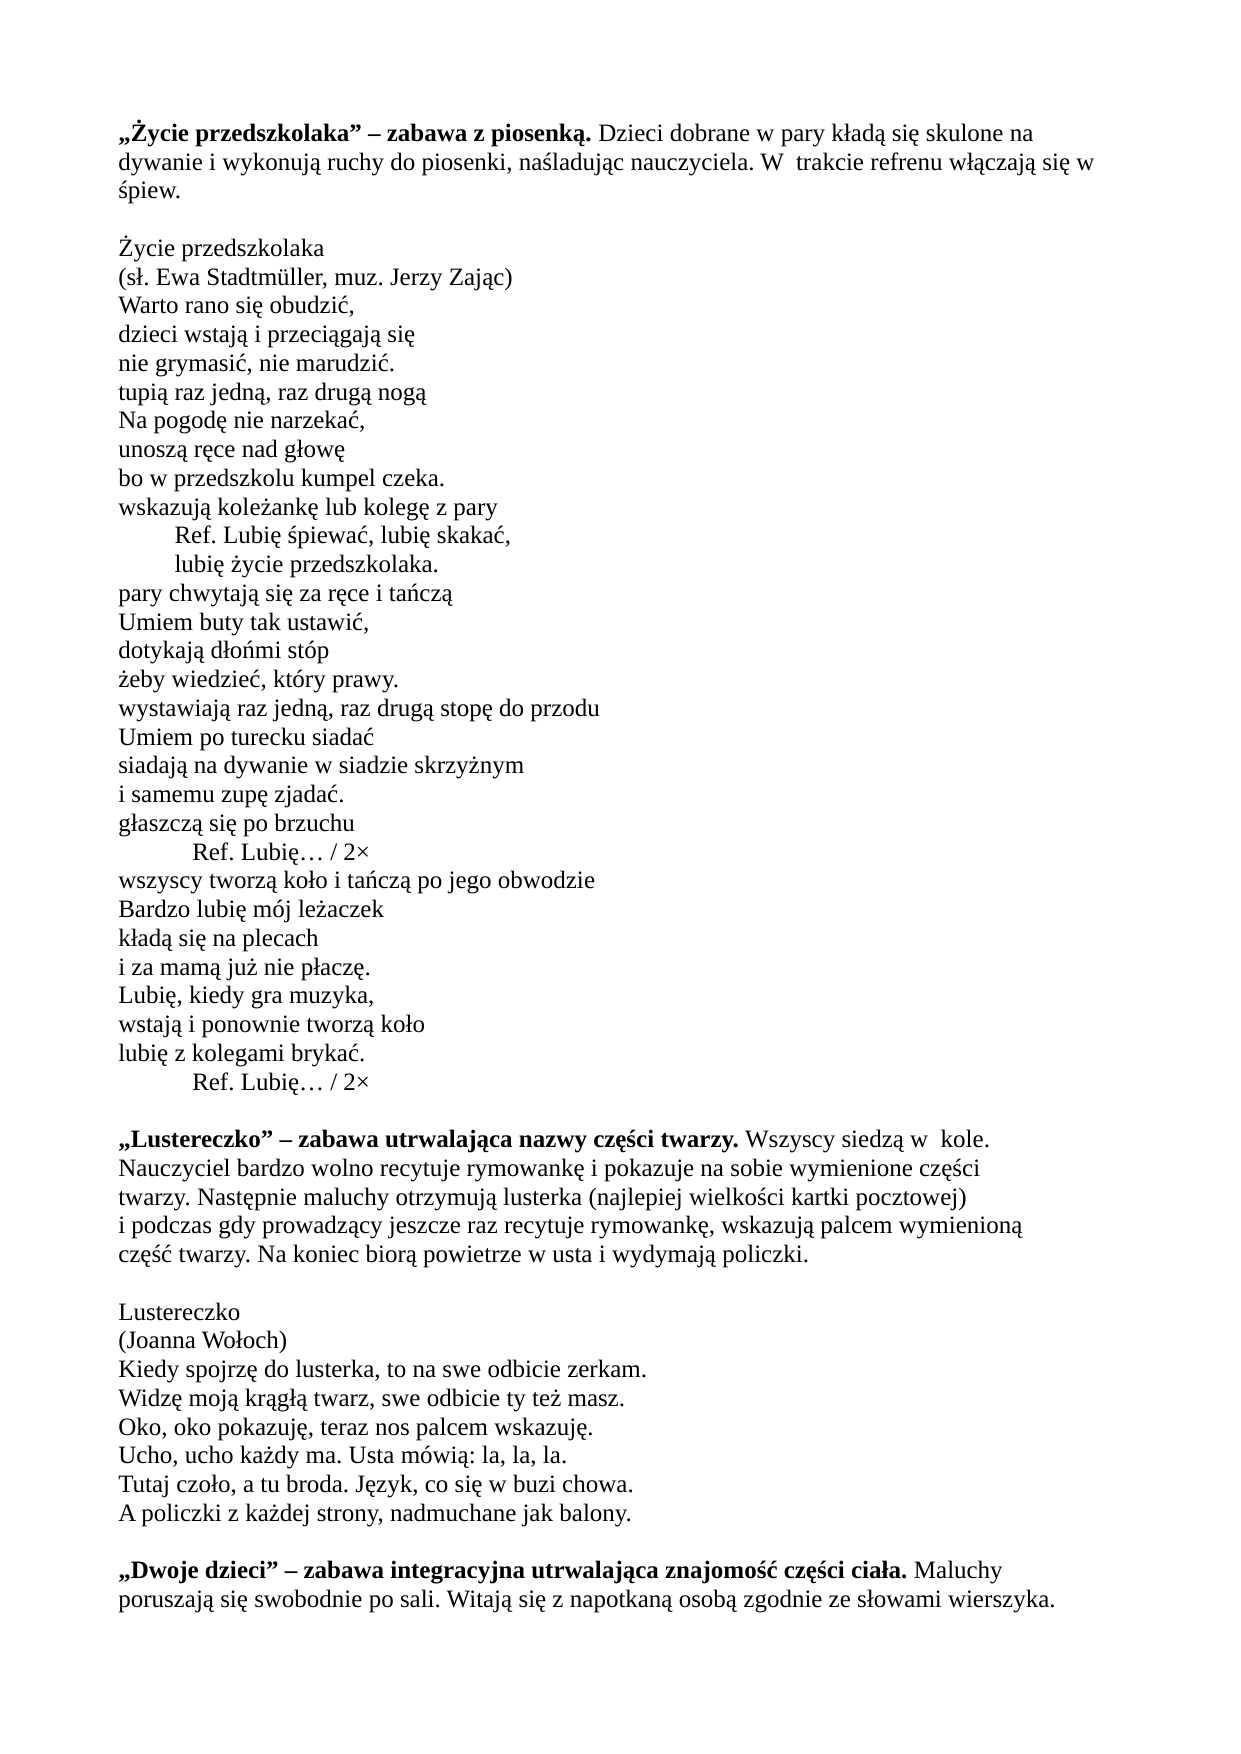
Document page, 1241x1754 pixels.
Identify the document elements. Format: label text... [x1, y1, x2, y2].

text Ucho, ucho każdy ma. Usta mówią: la, la, la. [118, 1441, 1122, 1469]
text pary chwytają się za ręce i tańczą [118, 578, 1122, 607]
text wystawiają raz jedną, raz drugą stopę do przodu [118, 693, 1122, 722]
text i podczas gdy prowadzący jeszcze raz recytuje rymowankę, wskazują palcem wymienioną [118, 1211, 1122, 1239]
text i samemu zupę zjadać. [118, 779, 1122, 808]
text twarzy. Następnie maluchy otrzymują lusterka (najlepiej wielkości kartki pocztowej) [118, 1182, 1122, 1211]
text lubię życie przedszkolaka. [118, 549, 1122, 578]
text Na pogodę nie narzekać, [118, 406, 1122, 434]
text „Lustereczko” – zabawa utrwalająca nazwy części twarzy. Wszyscy siedzą w kole. [118, 1124, 1122, 1153]
text poruszają się swobodnie po sali. Witają się z napotkaną osobą zgodnie ze słowami wierszyka. [118, 1584, 1122, 1613]
text Kiedy spojrzę do lusterka, to na swe odbicie zerkam. [118, 1354, 1122, 1383]
text nie grymasić, nie marudzić. [118, 348, 1122, 377]
text unoszą ręce nad głowę [118, 434, 1122, 463]
text Tutaj czoło, a tu broda. Język, co się w buzi chowa. [118, 1469, 1122, 1498]
text A policzki z każdej strony, nadmuchane jak balony. [118, 1498, 1122, 1527]
text Lubię, kiedy gra muzyka, [118, 981, 1122, 1009]
text głaszczą się po brzuchu [118, 808, 1122, 837]
text Nauczyciel bardzo wolno recytuje rymowankę i pokazuje na sobie wymienione części [118, 1153, 1122, 1182]
text część twarzy. Na koniec biorą powietrze w usta i wydymają policzki. [118, 1239, 1122, 1268]
text i za mamą już nie płaczę. [118, 952, 1122, 981]
text siadają na dywanie w siadzie skrzyżnym [118, 751, 1122, 779]
text żeby wiedzieć, który prawy. [118, 664, 1122, 693]
text Lustereczko [118, 1297, 1122, 1326]
text wskazują koleżankę lub kolegę z pary [118, 492, 1122, 521]
text Umiem po turecku siadać [118, 722, 1122, 751]
text wszyscy tworzą koło i tańczą po jego obwodzie [118, 866, 1122, 894]
text (Joanna Wołoch) [118, 1326, 1122, 1354]
text wstają i ponownie tworzą koło [118, 1009, 1122, 1038]
text Ref. Lubię… / 2× [118, 1067, 1122, 1096]
text dotykają dłońmi stóp [118, 636, 1122, 664]
text (sł. Ewa Stadtmüller, muz. Jerzy Zając) [118, 262, 1122, 291]
text Bardzo lubię mój leżaczek [118, 894, 1122, 923]
text Widzę moją krągłą twarz, swe odbicie ty też masz. [118, 1383, 1122, 1412]
text bo w przedszkolu kumpel czeka. [118, 463, 1122, 492]
text „Życie przedszkolaka” – zabawa z piosenką. Dzieci dobrane w pary kładą się skulone na dywanie i wykonują ruchy do piosenki, naśladując nauczyciela. W trakcie refrenu włączają się w śpiew. [118, 118, 1122, 204]
text Umiem buty tak ustawić, [118, 607, 1122, 636]
text Ref. Lubię śpiewać, lubię skakać, [118, 521, 1122, 549]
text dzieci wstają i przeciągają się [118, 319, 1122, 348]
text „Dwoje dzieci” – zabawa integracyjna utrwalająca znajomość części ciała. Maluchy [118, 1556, 1122, 1584]
text Warto rano się obudzić, [118, 291, 1122, 319]
text tupią raz jedną, raz drugą nogą [118, 377, 1122, 406]
text Oko, oko pokazuję, teraz nos palcem wskazuję. [118, 1412, 1122, 1441]
text kładą się na plecach [118, 923, 1122, 952]
text Ref. Lubię… / 2× [118, 837, 1122, 866]
text Życie przedszkolaka [118, 233, 1122, 262]
text lubię z kolegami brykać. [118, 1038, 1122, 1067]
